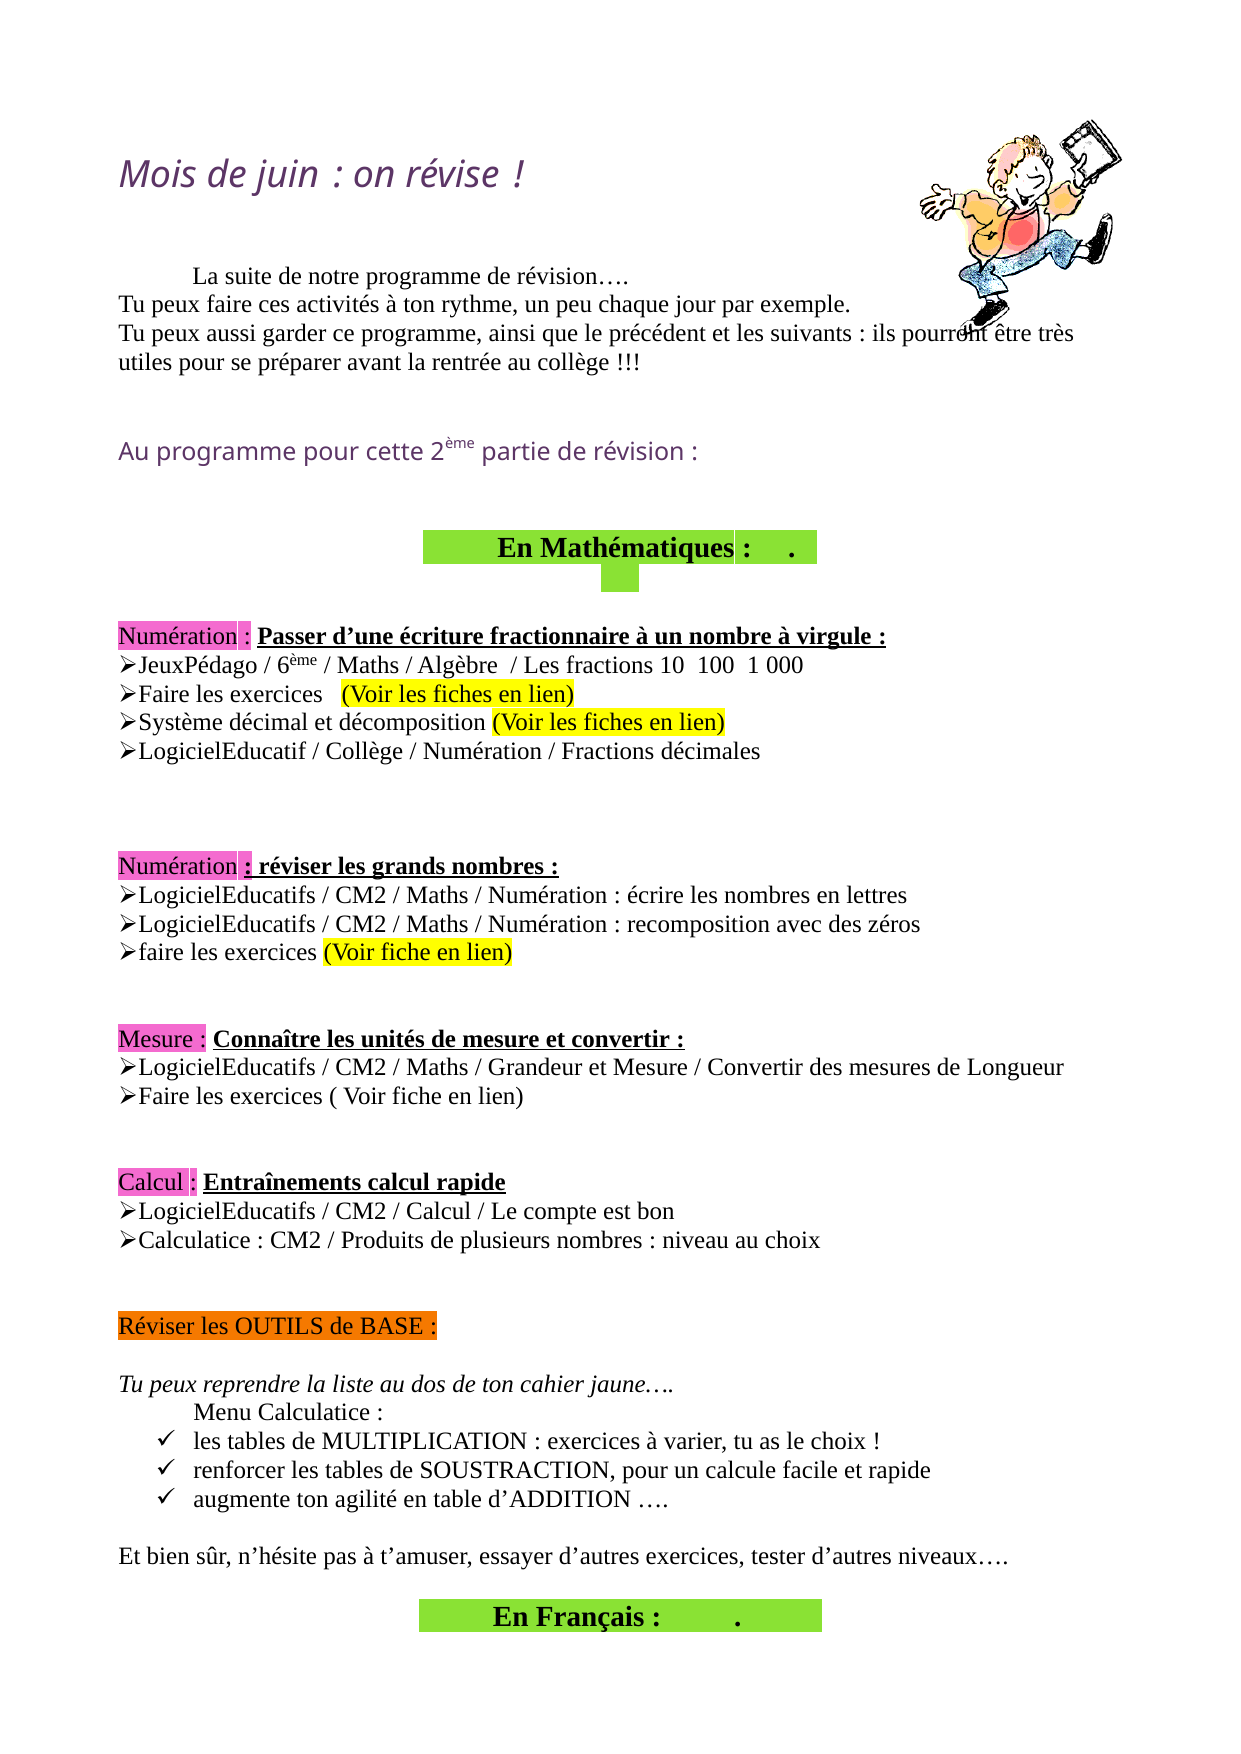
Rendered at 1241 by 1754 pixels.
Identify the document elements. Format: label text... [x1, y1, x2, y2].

list les tables de MULTIPLICATION : exercices à varier, tu as le choix ! [156, 1426, 1122, 1455]
text Et bien sûr, n’hésite pas à t’amuser, essayer d’autres exercices, tester d’autres niveaux…. [118, 1541, 1122, 1570]
list LogicielEducatifs / CM2 / Maths / Numération : écrire les nombres en lettres [118, 880, 1122, 909]
text Tu peux faire ces activités à ton rythme, un peu chaque jour par exemple. [118, 289, 919, 318]
text Menu Calculatice : [119, 1397, 1122, 1426]
list JeuxPédago / 6ème / Maths / Algèbre / Les fractions 10 100 1 000 [118, 650, 1122, 679]
text Calcul : Entraînements calcul rapide [118, 1167, 1122, 1196]
text Mois de juin : on révise ! [118, 147, 919, 198]
list Système décimal et décomposition (Voir les fiches en lien) [118, 707, 1122, 736]
text Au programme pour cette 2ème partie de révision : [118, 433, 1122, 467]
list Calculatice : CM2 / Produits de plusieurs nombres : niveau au choix [118, 1225, 1122, 1254]
picture [919, 118, 1123, 336]
text Numération : réviser les grands nombres : [118, 851, 1122, 880]
list Faire les exercices (Voir les fiches en lien) [118, 679, 1122, 707]
list renforcer les tables de SOUSTRACTION, pour un calcule facile et rapide [156, 1455, 1122, 1484]
text En Mathématiques : . [118, 530, 1122, 564]
list LogicielEducatifs / CM2 / Maths / Grandeur et Mesure / Convertir des mesures de Longueur [118, 1052, 1122, 1081]
list faire les exercices (Voir fiche en lien) [118, 937, 1122, 966]
text Tu peux reprendre la liste au dos de ton cahier jaune…. [118, 1369, 1122, 1397]
list LogicielEducatif / Collège / Numération / Fractions décimales [118, 736, 1122, 765]
text Mesure : Connaître les unités de mesure et convertir : [118, 1024, 1122, 1052]
text La suite de notre programme de révision…. [118, 261, 919, 289]
text En Français : . [118, 1599, 1122, 1632]
list LogicielEducatifs / CM2 / Maths / Numération : recomposition avec des zéros [118, 909, 1122, 937]
text Numération : Passer d’une écriture fractionnaire à un nombre à virgule : [118, 621, 1122, 650]
text Tu peux aussi garder ce programme, ainsi que le précédent et les suivants : ils pourront être très utiles pour se préparer avant la rentrée au collège !!! [118, 318, 1122, 376]
text Réviser les OUTILS de BASE : [118, 1311, 1122, 1340]
list augmente ton agilité en table d’ADDITION …. [156, 1484, 1122, 1512]
list Faire les exercices ( Voir fiche en lien) [118, 1081, 1122, 1110]
list LogicielEducatifs / CM2 / Calcul / Le compte est bon [118, 1196, 1122, 1225]
